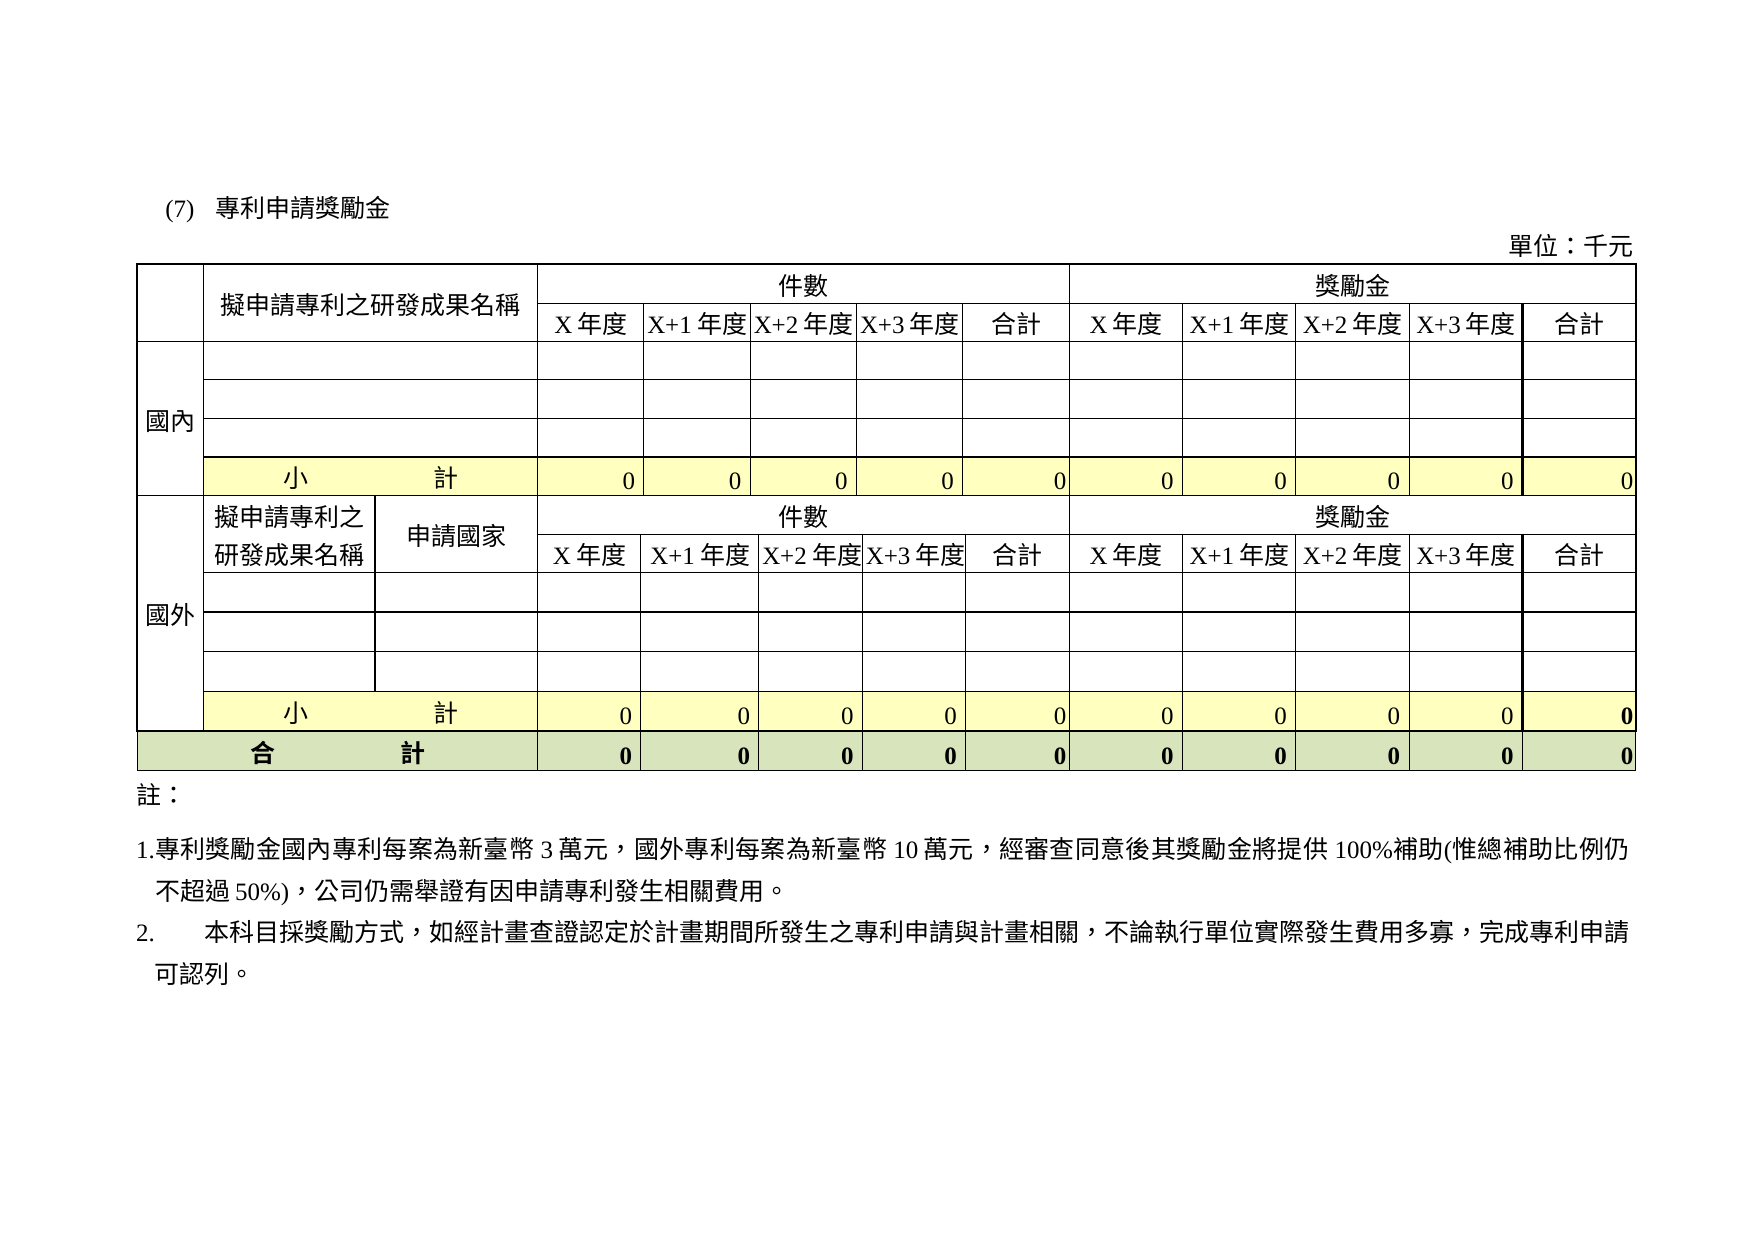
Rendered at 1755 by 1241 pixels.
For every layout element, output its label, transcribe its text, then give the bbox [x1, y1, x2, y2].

table_cell 合計 [966, 535, 1069, 572]
table_cell 合計 [1524, 304, 1635, 341]
table_cell 0 [863, 732, 965, 770]
table_cell X年度 [1070, 535, 1182, 572]
table_cell 0 [538, 692, 640, 730]
table_cell [1296, 342, 1409, 379]
table_cell [751, 342, 856, 379]
table_cell 0 [1296, 458, 1409, 495]
list 本科目採獎勵方式，如經計畫查證認定於計畫期間所發生之專利申請與計畫相關，不論執行單位實際發生費用多寡，完成專利申請可認列。 [136, 908, 1630, 992]
table_cell X+3年度 [1410, 304, 1521, 341]
table_cell [538, 419, 643, 456]
table_cell [966, 652, 1069, 691]
table_cell 0 [966, 732, 1069, 770]
table_cell [641, 652, 758, 691]
table_cell [538, 613, 640, 651]
table_cell [1410, 380, 1521, 418]
table_cell 申請國家 [376, 496, 537, 572]
table_cell [759, 573, 862, 611]
table_cell [1070, 419, 1182, 456]
table_cell [1070, 380, 1182, 418]
table_cell [1524, 380, 1635, 418]
table_cell [1183, 573, 1295, 611]
table_cell [966, 613, 1069, 651]
table_cell [376, 652, 537, 691]
table_cell [1070, 652, 1182, 691]
table_cell [1183, 419, 1295, 456]
table_cell 0 [1183, 692, 1295, 730]
table_cell X+1年度 [1183, 304, 1295, 341]
table_cell [1183, 652, 1295, 691]
table_cell [1296, 652, 1409, 691]
table_cell [759, 613, 862, 651]
table_cell [1070, 342, 1182, 379]
table_cell [1410, 342, 1521, 379]
table_cell [1070, 573, 1182, 611]
table_cell [1183, 380, 1295, 418]
table_cell 0 [1183, 732, 1295, 770]
text 註： [136, 771, 1630, 812]
table_cell [376, 573, 537, 611]
table_cell [1524, 613, 1635, 651]
table_header [1527, 188, 1636, 225]
table_cell 0 [759, 692, 862, 730]
table_cell X+3年度 [1410, 535, 1521, 572]
table_cell [641, 613, 758, 651]
table_cell 0 [641, 732, 758, 770]
table_cell 0 [1410, 458, 1521, 495]
table_cell 單位：千元 [137, 225, 1636, 263]
table_cell [204, 380, 537, 418]
table_cell [857, 419, 962, 456]
table_cell [1410, 613, 1521, 651]
table_cell [538, 652, 640, 691]
table_cell [1070, 613, 1182, 651]
table_cell 獎勵金 [1070, 496, 1635, 533]
table_cell X+2年度 [1296, 304, 1409, 341]
table_header 專利申請獎勵金 [137, 188, 1527, 225]
table_cell [1524, 419, 1635, 456]
table_cell [1410, 573, 1521, 611]
table_cell [1410, 419, 1521, 456]
table_cell [641, 573, 758, 611]
table_cell 0 [759, 732, 862, 770]
table_cell [963, 419, 1069, 456]
table_cell 0 [1410, 692, 1521, 730]
table_cell X+2年度 [751, 304, 856, 341]
table_cell 0 [1524, 458, 1635, 495]
table_cell [138, 265, 203, 341]
table_cell X+3年度 [857, 304, 962, 341]
table_cell [966, 573, 1069, 611]
table_cell X+2年度 [1296, 535, 1409, 572]
table_cell [644, 342, 750, 379]
table_cell 0 [1410, 732, 1522, 770]
table_cell [644, 380, 750, 418]
table_cell 合 計 [138, 732, 537, 770]
table_cell 0 [641, 692, 758, 730]
table_cell X年度 [1070, 304, 1182, 341]
table_cell 0 [863, 692, 965, 730]
table_cell 0 [857, 458, 962, 495]
table_cell [1296, 419, 1409, 456]
table_cell [644, 419, 750, 456]
table_cell X年度 [538, 304, 643, 341]
table_cell 0 [538, 458, 643, 495]
table_cell 合計 [1524, 535, 1635, 572]
list 專利獎勵金國內專利每案為新臺幣3萬元，國外專利每案為新臺幣10萬元，經審查同意後其獎勵金將提供100%補助(惟總補助比例仍不超過50%)，公司仍需舉證有因申請專利發生相關費用。 [136, 825, 1630, 908]
table_cell [1296, 573, 1409, 611]
table_cell [963, 380, 1069, 418]
table_cell X年度 [538, 535, 640, 572]
table_cell 小 計 [204, 692, 537, 730]
table_cell [863, 652, 965, 691]
table_cell 獎勵金 [1070, 265, 1635, 302]
table_cell 0 [1296, 732, 1409, 770]
table_cell 0 [1296, 692, 1409, 730]
table_cell [759, 652, 862, 691]
table_cell [1296, 380, 1409, 418]
table_cell X+1年度 [641, 535, 758, 572]
table_cell 擬申請專利之研發成果名稱 [204, 496, 374, 572]
table_cell X+1年度 [644, 304, 750, 341]
table_cell 0 [644, 458, 750, 495]
table_cell 0 [538, 732, 640, 770]
table_cell [538, 342, 643, 379]
table_cell 0 [1183, 458, 1295, 495]
table_cell [204, 652, 374, 691]
table_cell [863, 613, 965, 651]
table_cell 0 [1524, 692, 1635, 730]
table_cell 國內 [138, 342, 203, 495]
table_cell 小 計 [204, 458, 537, 495]
table_cell 0 [966, 692, 1069, 730]
table_cell X+2年度 [759, 535, 862, 572]
table_cell [204, 419, 537, 456]
table_cell 件數 [538, 496, 1069, 533]
table_cell [538, 380, 643, 418]
table_cell [538, 573, 640, 611]
table_cell 0 [963, 458, 1069, 495]
table_cell 0 [1070, 732, 1182, 770]
table_cell [204, 573, 374, 611]
table_cell 0 [1070, 692, 1182, 730]
table_cell [1524, 652, 1635, 691]
table_cell [863, 573, 965, 611]
table_cell [204, 342, 537, 379]
table_cell [963, 342, 1069, 379]
table_cell 0 [1523, 732, 1635, 770]
table_cell X+3年度 [863, 535, 965, 572]
table_cell [1410, 652, 1521, 691]
table_cell [376, 613, 537, 651]
table_cell [751, 419, 856, 456]
table_cell 擬申請專利之研發成果名稱 [204, 265, 537, 341]
table_cell [1183, 613, 1295, 651]
table_cell 件數 [538, 265, 1069, 302]
table_cell [1296, 613, 1409, 651]
table_cell [857, 342, 962, 379]
table_cell 0 [1070, 458, 1182, 495]
table_cell 合計 [963, 304, 1069, 341]
table_cell [1183, 342, 1295, 379]
table_cell [1524, 573, 1635, 611]
table_cell [1524, 342, 1635, 379]
table_cell [204, 613, 374, 651]
table_cell [751, 380, 856, 418]
table_cell X+1年度 [1183, 535, 1295, 572]
table_cell 國外 [138, 496, 203, 730]
table_cell 0 [751, 458, 856, 495]
table_cell [857, 380, 962, 418]
